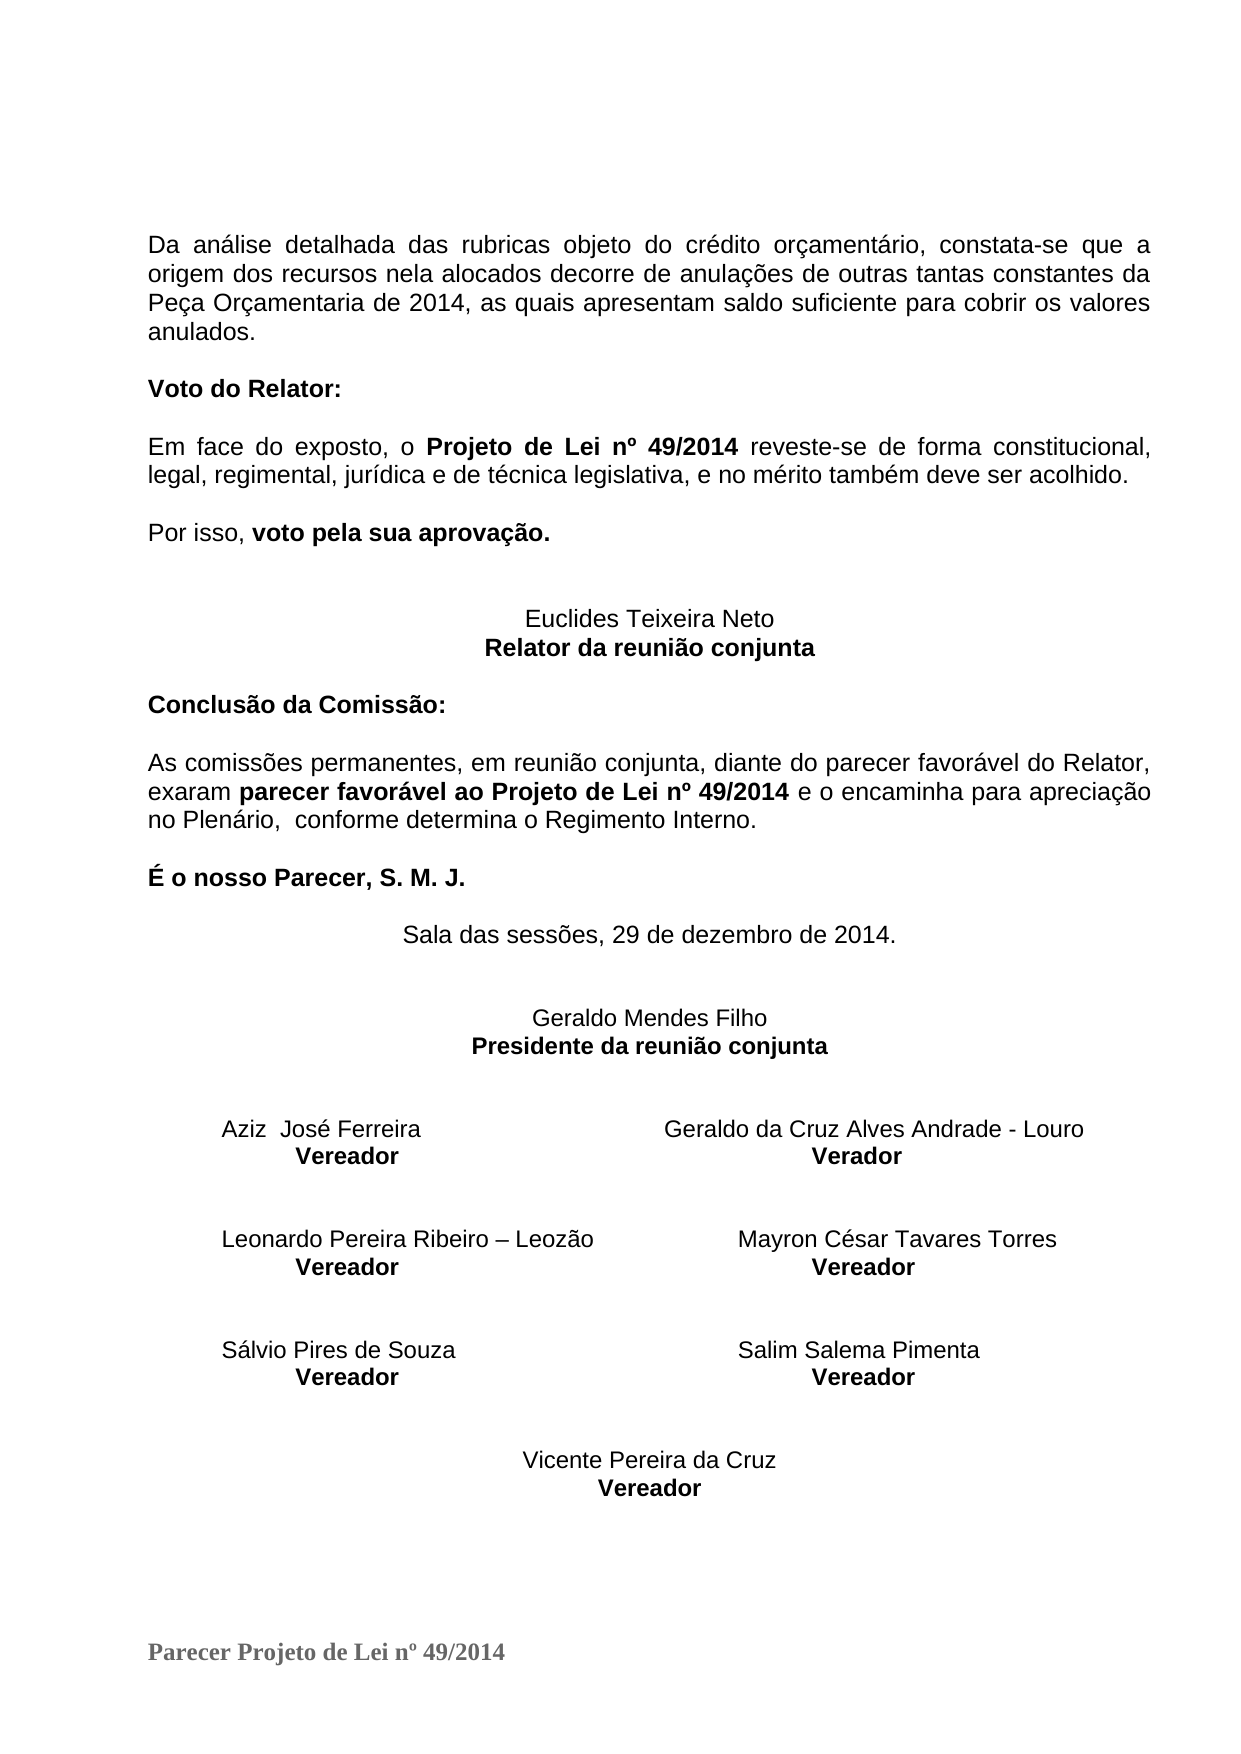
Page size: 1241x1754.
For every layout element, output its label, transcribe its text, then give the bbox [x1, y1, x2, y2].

text Relator da reunião conjunta [148, 633, 1152, 662]
text Sala das sessões, 29 de dezembro de 2014. [148, 920, 1152, 949]
text Leonardo Pereira Ribeiro – Leozão Mayron César Tavares Torres [148, 1225, 1152, 1253]
text Vereador Vereador [148, 1253, 1152, 1280]
text Da análise detalhada das rubricas objeto do crédito orçamentário, constata-se que a origem dos recursos nela alocados decorre de anulações de outras tantas constantes da Peça Orçamentaria de 2014, as quais apresentam saldo suficiente para cobrir os valores anulados. [148, 230, 1152, 345]
text É o nosso Parecer, S. M. J. [148, 863, 1152, 892]
text Em face do exposto, o Projeto de Lei nº 49/2014 reveste-se de forma constitucional, legal, regimental, jurídica e de técnica legislativa, e no mérito também deve ser acolhido. [148, 432, 1152, 489]
text As comissões permanentes, em reunião conjunta, diante do parecer favorável do Relator, exaram parecer favorável ao Projeto de Lei nº 49/2014 e o encaminha para apreciação no Plenário, conforme determina o Regimento Interno. [148, 748, 1152, 834]
text Conclusão da Comissão: [148, 690, 1152, 719]
text Sálvio Pires de Souza Salim Salema Pimenta Vereador Vereador [148, 1336, 1152, 1391]
text Vereador Verador [148, 1142, 1152, 1170]
text Presidente da reunião conjunta [148, 1032, 1152, 1059]
text Aziz José Ferreira Geraldo da Cruz Alves Andrade - Louro [148, 1115, 1152, 1142]
text Geraldo Mendes Filho [148, 1004, 1152, 1032]
text Vereador [148, 1473, 1152, 1501]
text Vicente Pereira da Cruz [148, 1446, 1152, 1473]
text Euclides Teixeira Neto [148, 604, 1152, 633]
text Voto do Relator: [148, 374, 1152, 403]
text Por isso, voto pela sua aprovação. [148, 518, 1152, 547]
